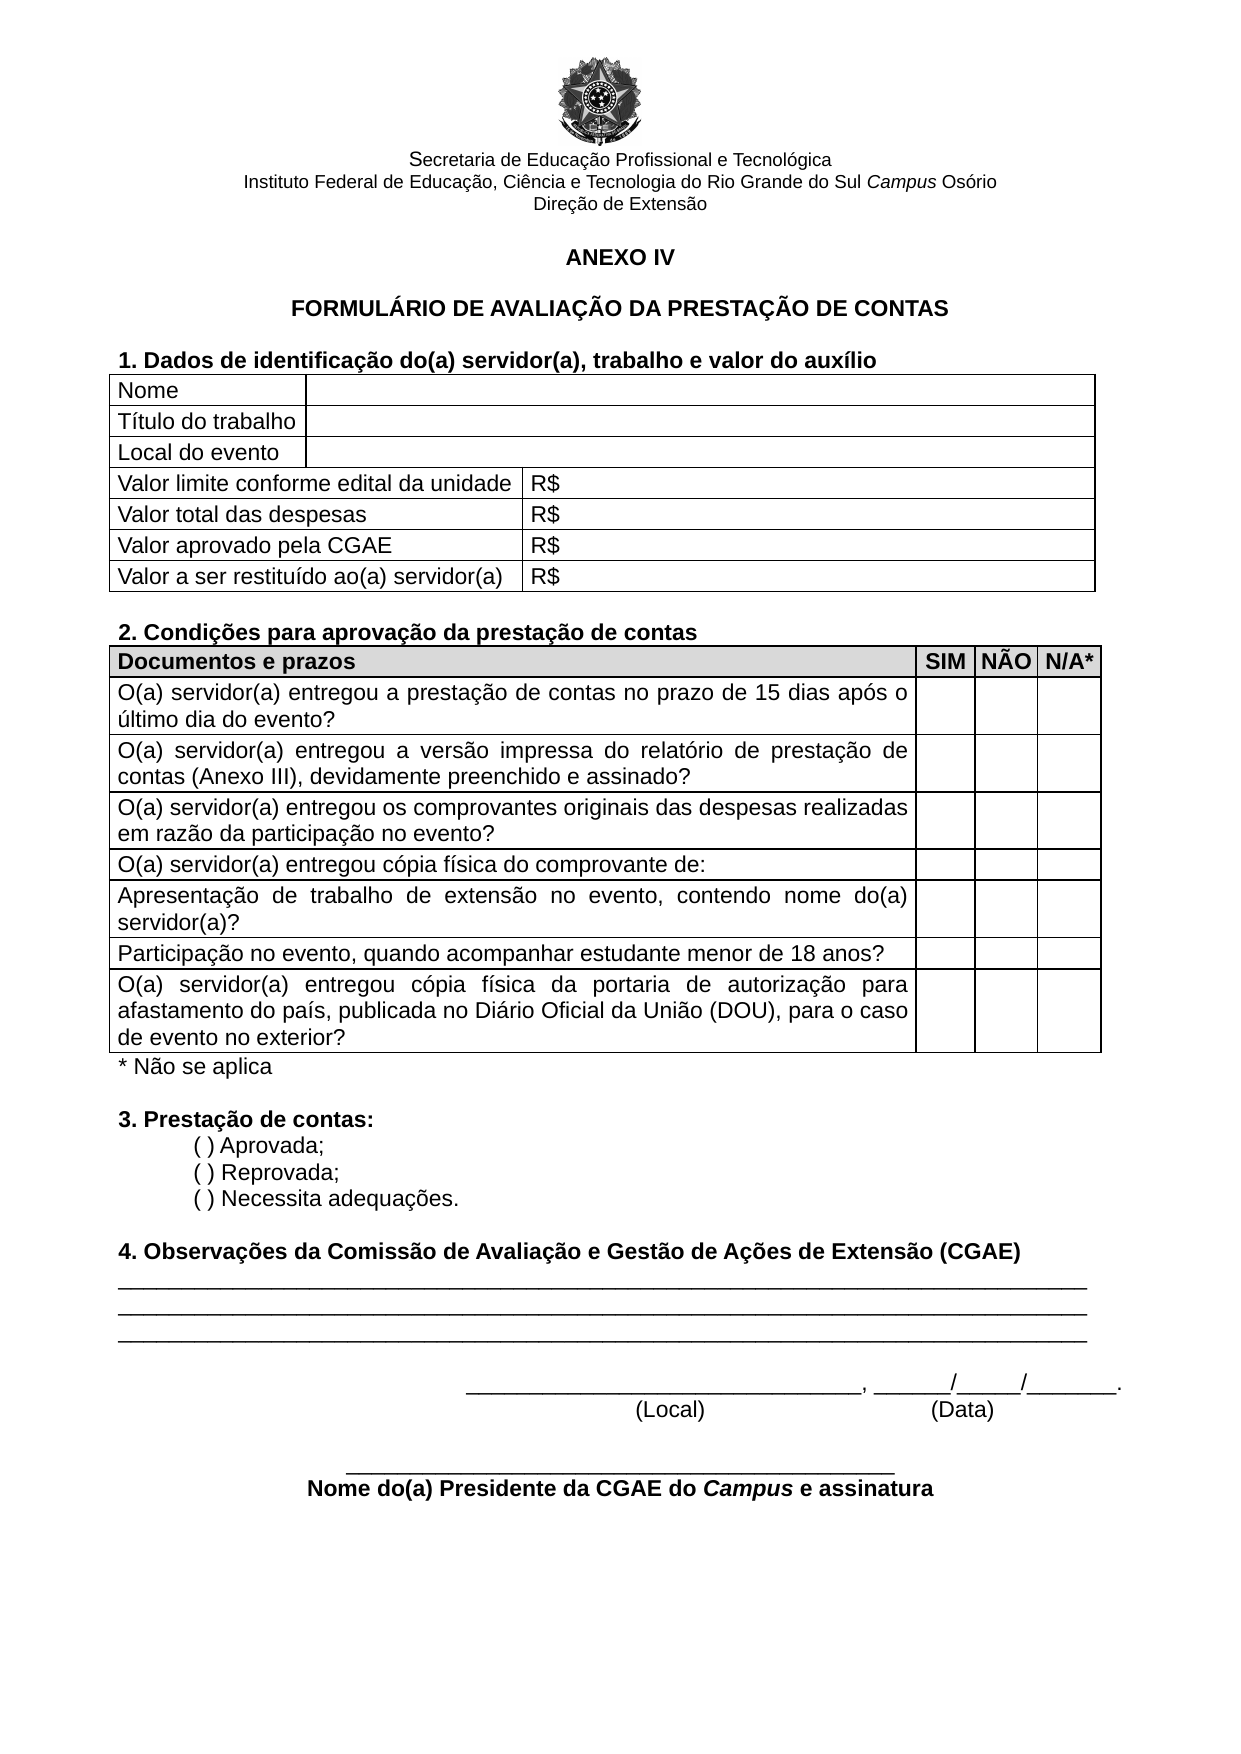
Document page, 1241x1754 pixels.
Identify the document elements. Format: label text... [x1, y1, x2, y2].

table_cell [307, 437, 1094, 467]
text 4. Observações da Comissão de Avaliação e Gestão de Ações de Extensão (CGAE) [118, 1238, 1122, 1264]
table_cell [917, 881, 974, 937]
table_header N/A* [1038, 647, 1100, 676]
text (Local) (Data) [118, 1396, 1122, 1422]
table_cell O(a) servidor(a) entregou cópia física do comprovante de: [110, 850, 915, 879]
table_header NÃO [976, 647, 1037, 676]
table_cell R$ [523, 499, 1094, 529]
table_cell Título do trabalho [110, 406, 305, 436]
table_cell Participação no evento, quando acompanhar estudante menor de 18 anos? [110, 938, 915, 968]
table_cell [1038, 881, 1100, 937]
text ____________________________________________________________________________ [118, 1290, 1122, 1317]
table_cell [917, 678, 974, 733]
table_cell [976, 678, 1037, 733]
text ___________________________________________ [118, 1448, 1122, 1475]
table_cell R$ [523, 530, 1094, 560]
text ANEXO IV [118, 243, 1122, 270]
table_cell [976, 938, 1037, 968]
table_cell [976, 793, 1037, 848]
table_cell [917, 938, 974, 968]
text 2. Condições para aprovação da prestação de contas [118, 619, 1122, 645]
text Nome do(a) Presidente da CGAE do Campus e assinatura [118, 1475, 1122, 1501]
table_header Nome [110, 375, 305, 404]
table_cell O(a) servidor(a) entregou a prestação de contas no prazo de 15 dias após o último dia do evento? [110, 678, 915, 733]
text * Não se aplica [118, 1053, 1122, 1079]
table_header SIM [917, 647, 974, 676]
picture [558, 57, 642, 146]
table_cell Valor total das despesas [110, 499, 522, 529]
table_header [307, 375, 1094, 404]
table_cell Valor limite conforme edital da unidade [110, 468, 522, 498]
text ( ) Necessita adequações. [118, 1185, 1122, 1211]
text ( ) Reprovada; [118, 1158, 1122, 1185]
table_cell Valor aprovado pela CGAE [110, 530, 522, 560]
table_cell [976, 735, 1037, 791]
text ( ) Aprovada; [118, 1132, 1122, 1158]
table_cell O(a) servidor(a) entregou a versão impressa do relatório de prestação de contas (Anexo III), devidamente preenchido e assinado? [110, 735, 915, 791]
table_cell [1038, 850, 1100, 879]
table_cell [917, 735, 974, 791]
text ____________________________________________________________________________ [118, 1317, 1122, 1343]
table_cell Apresentação de trabalho de extensão no evento, contendo nome do(a) servidor(a)? [110, 881, 915, 937]
text ____________________________________________________________________________ [118, 1264, 1122, 1290]
table_cell O(a) servidor(a) entregou os comprovantes originais das despesas realizadas em razão da participação no evento? [110, 793, 915, 848]
table_cell [976, 881, 1037, 937]
table_cell O(a) servidor(a) entregou cópia física da portaria de autorização para afastamento do país, publicada no Diário Oficial da União (DOU), para o caso de evento no exterior? [110, 970, 915, 1052]
table_cell [1038, 735, 1100, 791]
text FORMULÁRIO DE AVALIAÇÃO DA PRESTAÇÃO DE CONTAS [118, 294, 1122, 321]
text _______________________________, ______/_____/_______. [118, 1369, 1122, 1396]
table_cell [976, 970, 1037, 1052]
table_cell Local do evento [110, 437, 305, 467]
table_cell R$ [523, 468, 1094, 498]
table_cell Valor a ser restituído ao(a) servidor(a) [110, 561, 522, 591]
table_cell [917, 850, 974, 879]
table_header Documentos e prazos [110, 647, 915, 676]
text 3. Prestação de contas: [118, 1106, 1122, 1132]
table_cell [1038, 793, 1100, 848]
table_cell [917, 970, 974, 1052]
table_cell [976, 850, 1037, 879]
table_cell [1038, 970, 1100, 1052]
table_cell [307, 406, 1094, 436]
table_cell [1038, 678, 1100, 733]
table_cell [917, 793, 974, 848]
text 1. Dados de identificação do(a) servidor(a), trabalho e valor do auxílio [118, 347, 1122, 373]
table_cell R$ [523, 561, 1094, 591]
table_cell [1038, 938, 1100, 968]
